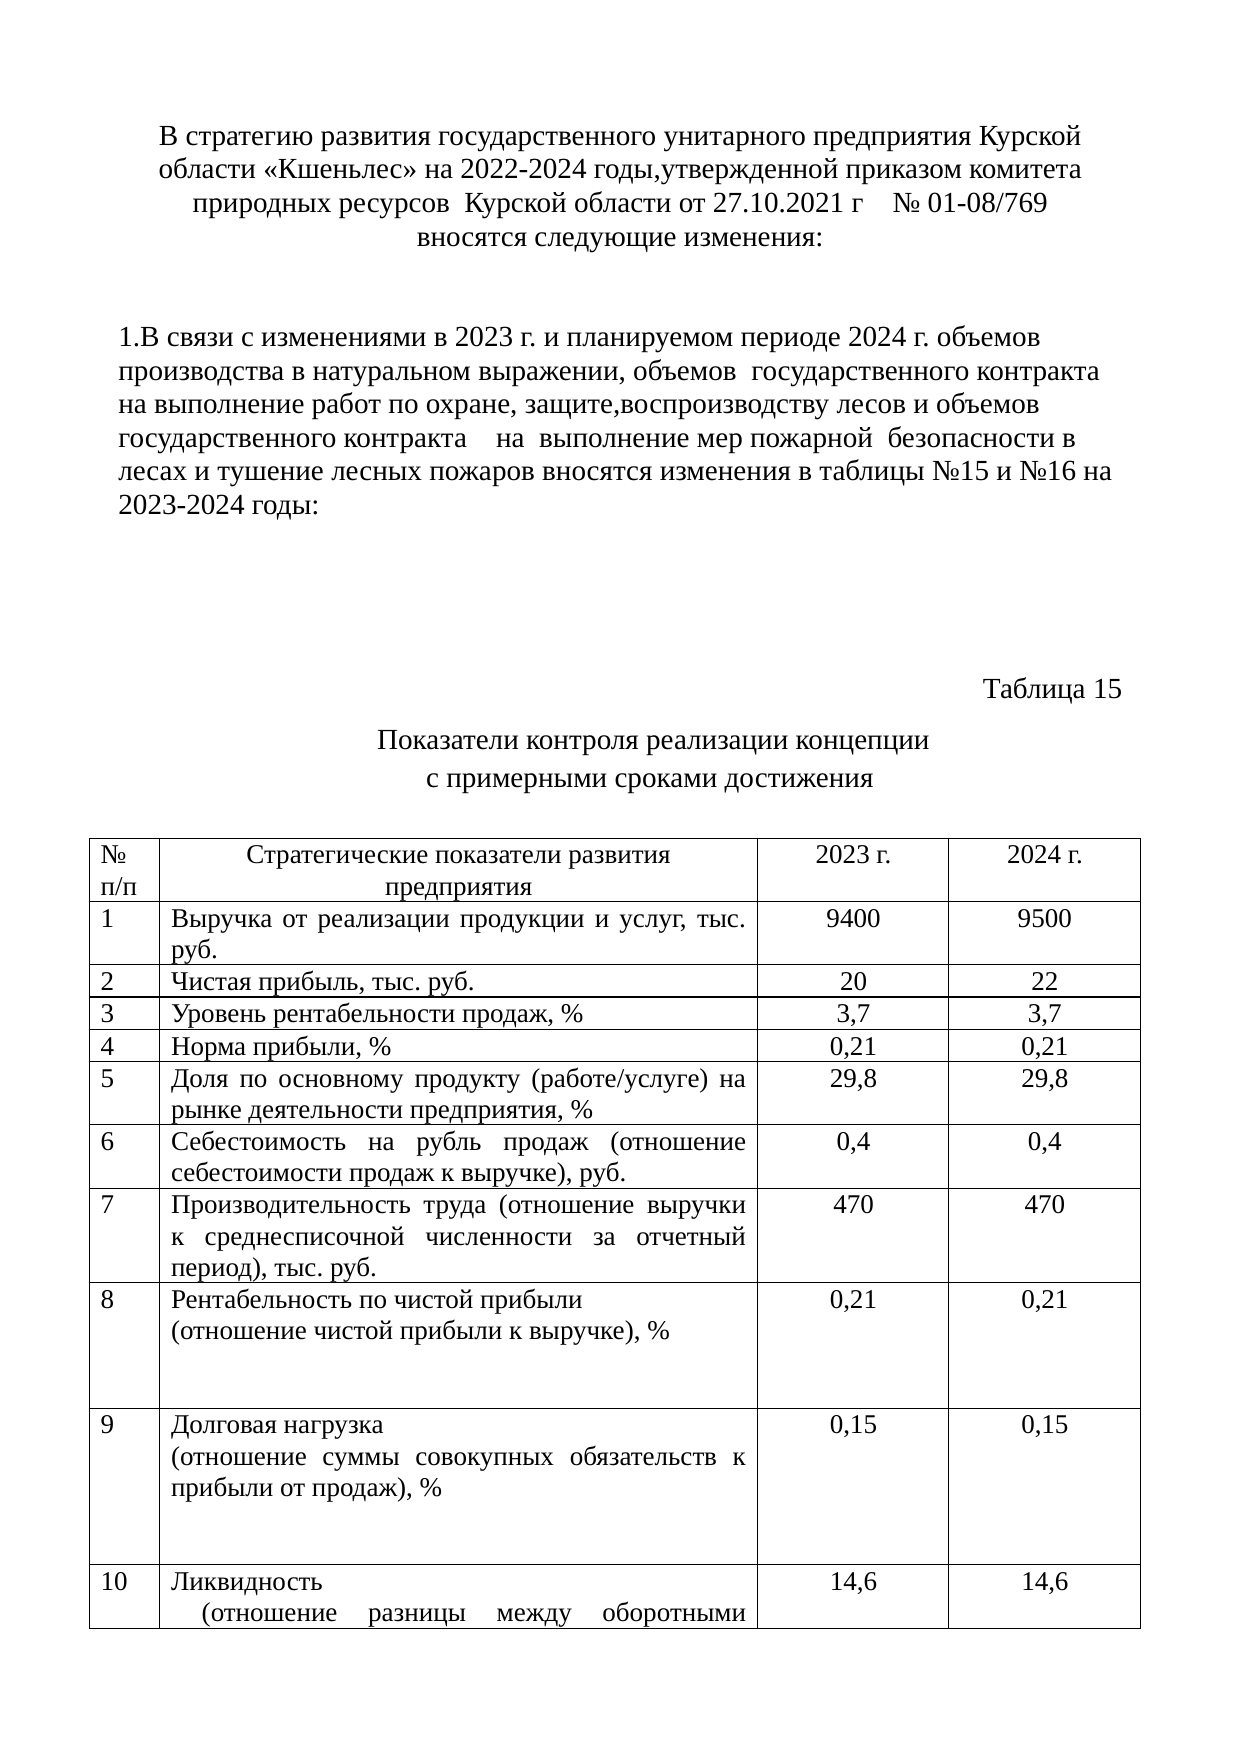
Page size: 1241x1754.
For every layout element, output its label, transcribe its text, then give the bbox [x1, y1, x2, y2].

text Таблица 15 [177, 672, 1122, 705]
table_cell 9400 [758, 902, 948, 964]
table_cell 14,6 [758, 1565, 948, 1628]
table_cell 0,21 [758, 1283, 948, 1407]
table_cell 0,4 [758, 1125, 948, 1187]
table_cell Уровень рентабельности продаж, % [160, 998, 757, 1028]
table_cell 29,8 [758, 1062, 948, 1124]
table_cell 7 [90, 1189, 159, 1282]
table_cell Доля по основному продукту (работе/услуге) на рынке деятельности предприятия, % [160, 1062, 757, 1124]
table_cell Выручка от реализации продукции и услуг, тыс. руб. [160, 902, 757, 964]
table_cell Долговая нагрузка (отношение суммы совокупных обязательств к прибыли от продаж), % [160, 1409, 757, 1564]
table_cell 470 [949, 1189, 1140, 1282]
table_header Стратегические показатели развития предприятия [160, 839, 757, 901]
table_cell Чистая прибыль, тыс. руб. [160, 965, 757, 996]
table_cell 3 [90, 998, 159, 1028]
table_cell Рентабельность по чистой прибыли (отношение чистой прибыли к выручке), % [160, 1283, 757, 1407]
table_cell 4 [90, 1030, 159, 1061]
table_cell 0,21 [758, 1030, 948, 1061]
table_cell 6 [90, 1125, 159, 1187]
table_cell 9500 [949, 902, 1140, 964]
table_cell 22 [949, 965, 1140, 996]
table_cell Себестоимость на рубль продаж (отношение себестоимости продаж к выручке), руб. [160, 1125, 757, 1187]
table_cell 29,8 [949, 1062, 1140, 1124]
table_cell 20 [758, 965, 948, 996]
table_cell 0,15 [758, 1409, 948, 1564]
text В стратегию развития государственного унитарного предприятия Курской области «Кшеньлес» на 2022-2024 годы,утвержденной приказом комитета природных ресурсов Курской области от 27.10.2021 г № 01-08/769 вносятся следующие изменения: [118, 118, 1122, 252]
table_cell Ликвидность (отношение разницы между оборотными [160, 1565, 757, 1628]
table_cell 9 [90, 1409, 159, 1564]
table_cell 0,21 [949, 1283, 1140, 1407]
table_cell Производительность труда (отношение выручки к среднесписочной численности за отчетный период), тыс. руб. [160, 1189, 757, 1282]
text Показатели контроля реализации концепции [177, 722, 1122, 755]
text с примерными сроками достижения [177, 760, 1122, 794]
table_cell 10 [90, 1565, 159, 1628]
table_cell 0,4 [949, 1125, 1140, 1187]
table_cell 1 [90, 902, 159, 964]
table_cell 5 [90, 1062, 159, 1124]
table_cell 2 [90, 965, 159, 996]
table_cell 0,21 [949, 1030, 1140, 1061]
table_header № п/п [90, 839, 159, 901]
table_cell 470 [758, 1189, 948, 1282]
table_cell 0,15 [949, 1409, 1140, 1564]
table_cell Норма прибыли, % [160, 1030, 757, 1061]
table_header 2023 г. [758, 839, 948, 901]
table_cell 3,7 [949, 998, 1140, 1028]
table_cell 8 [90, 1283, 159, 1407]
text 1.В связи с изменениями в 2023 г. и планируемом периоде 2024 г. объемов производства в натуральном выражении, объемов государственного контракта на выполнение работ по охране, защите,воспроизводству лесов и объемов государственного контракта на выполнение мер пожарной безопасности в лесах и тушение лесных пожаров вносятся изменения в таблицы №15 и №16 на 2023-2024 годы: [118, 319, 1122, 521]
table_header 2024 г. [949, 839, 1140, 901]
table_cell 3,7 [758, 998, 948, 1028]
table_cell 14,6 [949, 1565, 1140, 1628]
